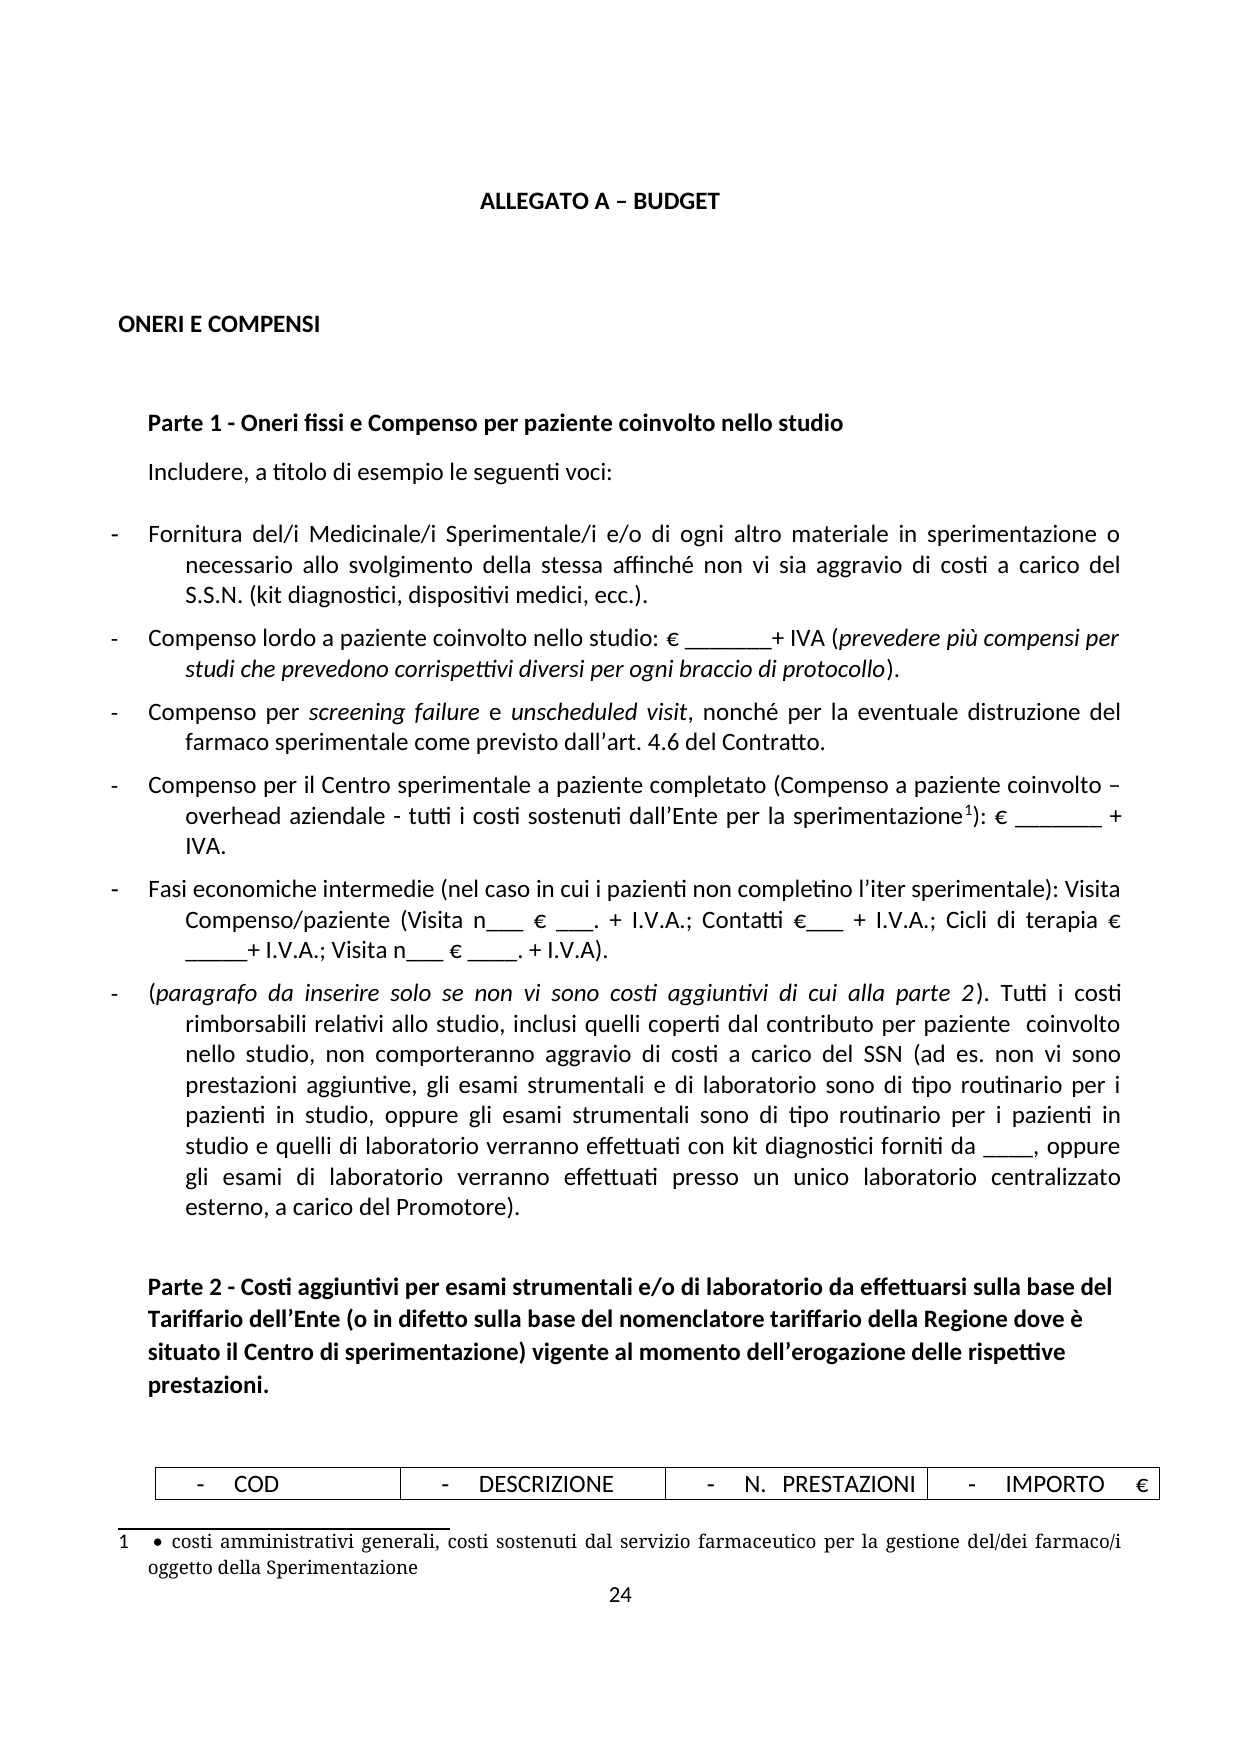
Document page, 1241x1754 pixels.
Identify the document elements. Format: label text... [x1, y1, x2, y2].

text Parte 2 - Costi aggiuntivi per esami strumentali e/o di laboratorio da effettuarsi sulla base del Tariffario dell’Ente (o in difetto sulla base del nomenclatore tariffario della Regione dove è situato il Centro di sperimentazione) vigente al momento dell’erogazione delle rispettive prestazioni. [148, 1271, 1122, 1399]
list Fasi economiche intermedie (nel caso in cui i pazienti non completino l’iter sperimentale): Visita Compenso/paziente (Visita n___ € ___. + I.V.A.; Contatti €___ + I.V.A.; Cicli di terapia € _____+ I.V.A.; Visita n___ € ____. + I.V.A). [111, 873, 1122, 965]
table_header N. PRESTAZIONI [666, 1468, 927, 1499]
text Includere, a titolo di esempio le seguenti voci: [148, 456, 1122, 487]
list Fornitura del/i Medicinale/i Sperimentale/i e/o di ogni altro materiale in sperimentazione o necessario allo svolgimento della stessa affinché non vi sia aggravio di costi a carico del S.S.N. (kit diagnostici, dispositivi medici, ecc.). [111, 518, 1122, 610]
list (paragrafo da inserire solo se non vi sono costi aggiuntivi di cui alla parte 2). Tutti i costi rimborsabili relativi allo studio, inclusi quelli coperti dal contributo per paziente coinvolto nello studio, non comporteranno aggravio di costi a carico del SSN (ad es. non vi sono prestazioni aggiuntive, gli esami strumentali e di laboratorio sono di tipo routinario per i pazienti in studio, oppure gli esami strumentali sono di tipo routinario per i pazienti in studio e quelli di laboratorio verranno effettuati con kit diagnostici forniti da ____, oppure gli esami di laboratorio verranno effettuati presso un unico laboratorio centralizzato esterno, a carico del Promotore). [111, 977, 1122, 1222]
text ONERI E COMPENSI [118, 309, 1122, 339]
table_header IMPORTO € [928, 1468, 1159, 1499]
list • costi amministrativi generali, costi sostenuti dal servizio farmaceutico per la gestione del/dei farmaco/i oggetto della Sperimentazione [118, 1529, 1122, 1580]
list Compenso lordo a paziente coinvolto nello studio: € _______+ IVA (prevedere più compensi per studi che prevedono corrispettivi diversi per ogni braccio di protocollo). [111, 622, 1122, 683]
list Compenso per screening failure e unscheduled visit, nonché per la eventuale distruzione del farmaco sperimentale come previsto dall’art. 4.6 del Contratto. [111, 696, 1122, 757]
text Parte 1 - Oneri fissi e Compenso per paziente coinvolto nello studio [148, 407, 1122, 438]
text ALLEGATO A – BUDGET [118, 185, 1122, 216]
table_header DESCRIZIONE [401, 1468, 665, 1499]
list Compenso per il Centro sperimentale a paziente completato (Compenso a paziente coinvolto – overhead aziendale - tutti i costi sostenuti dall’Ente per la sperimentazione): € _______ + IVA. [111, 769, 1122, 861]
table_header COD [156, 1468, 400, 1499]
